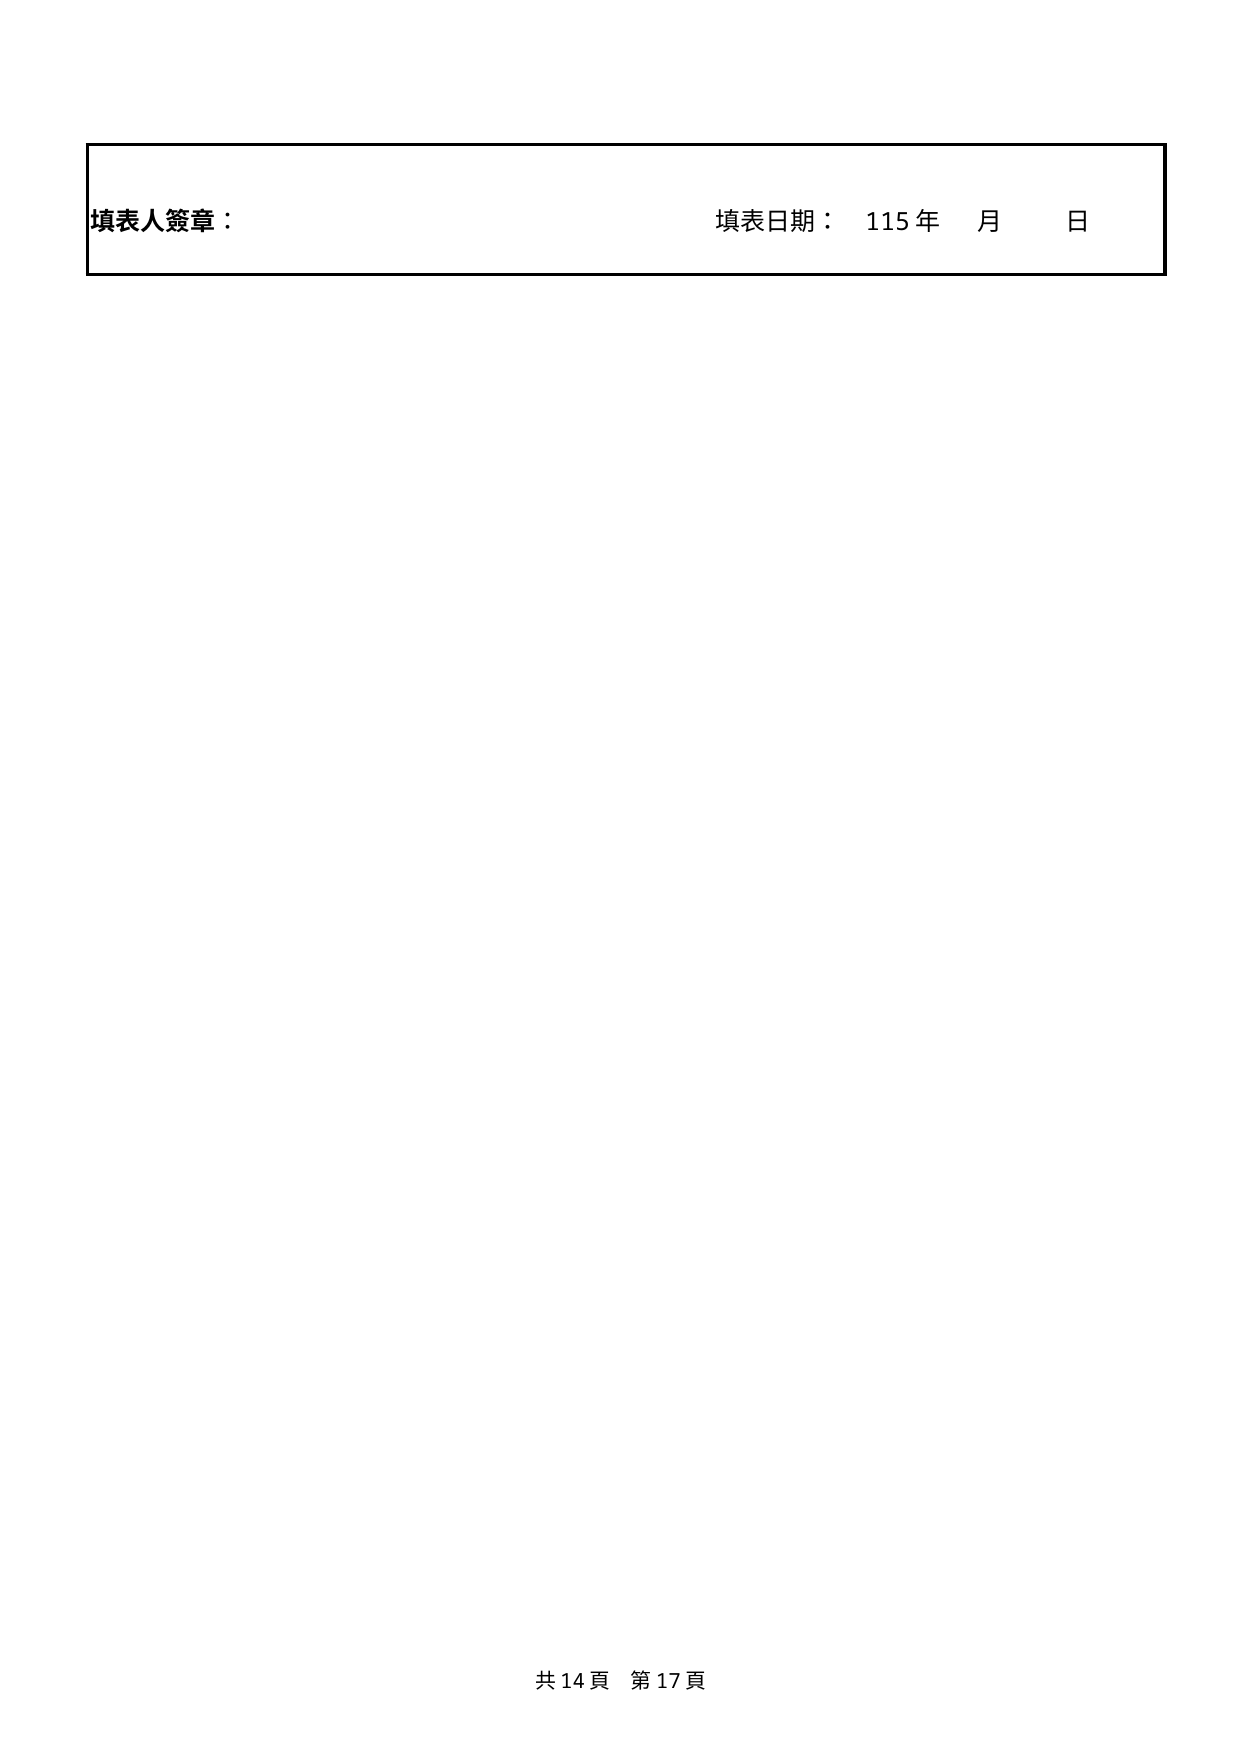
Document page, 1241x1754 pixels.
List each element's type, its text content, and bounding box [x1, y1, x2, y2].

table_cell 填表人簽章： 填表日期： 115年 月 日 [89, 146, 1163, 273]
